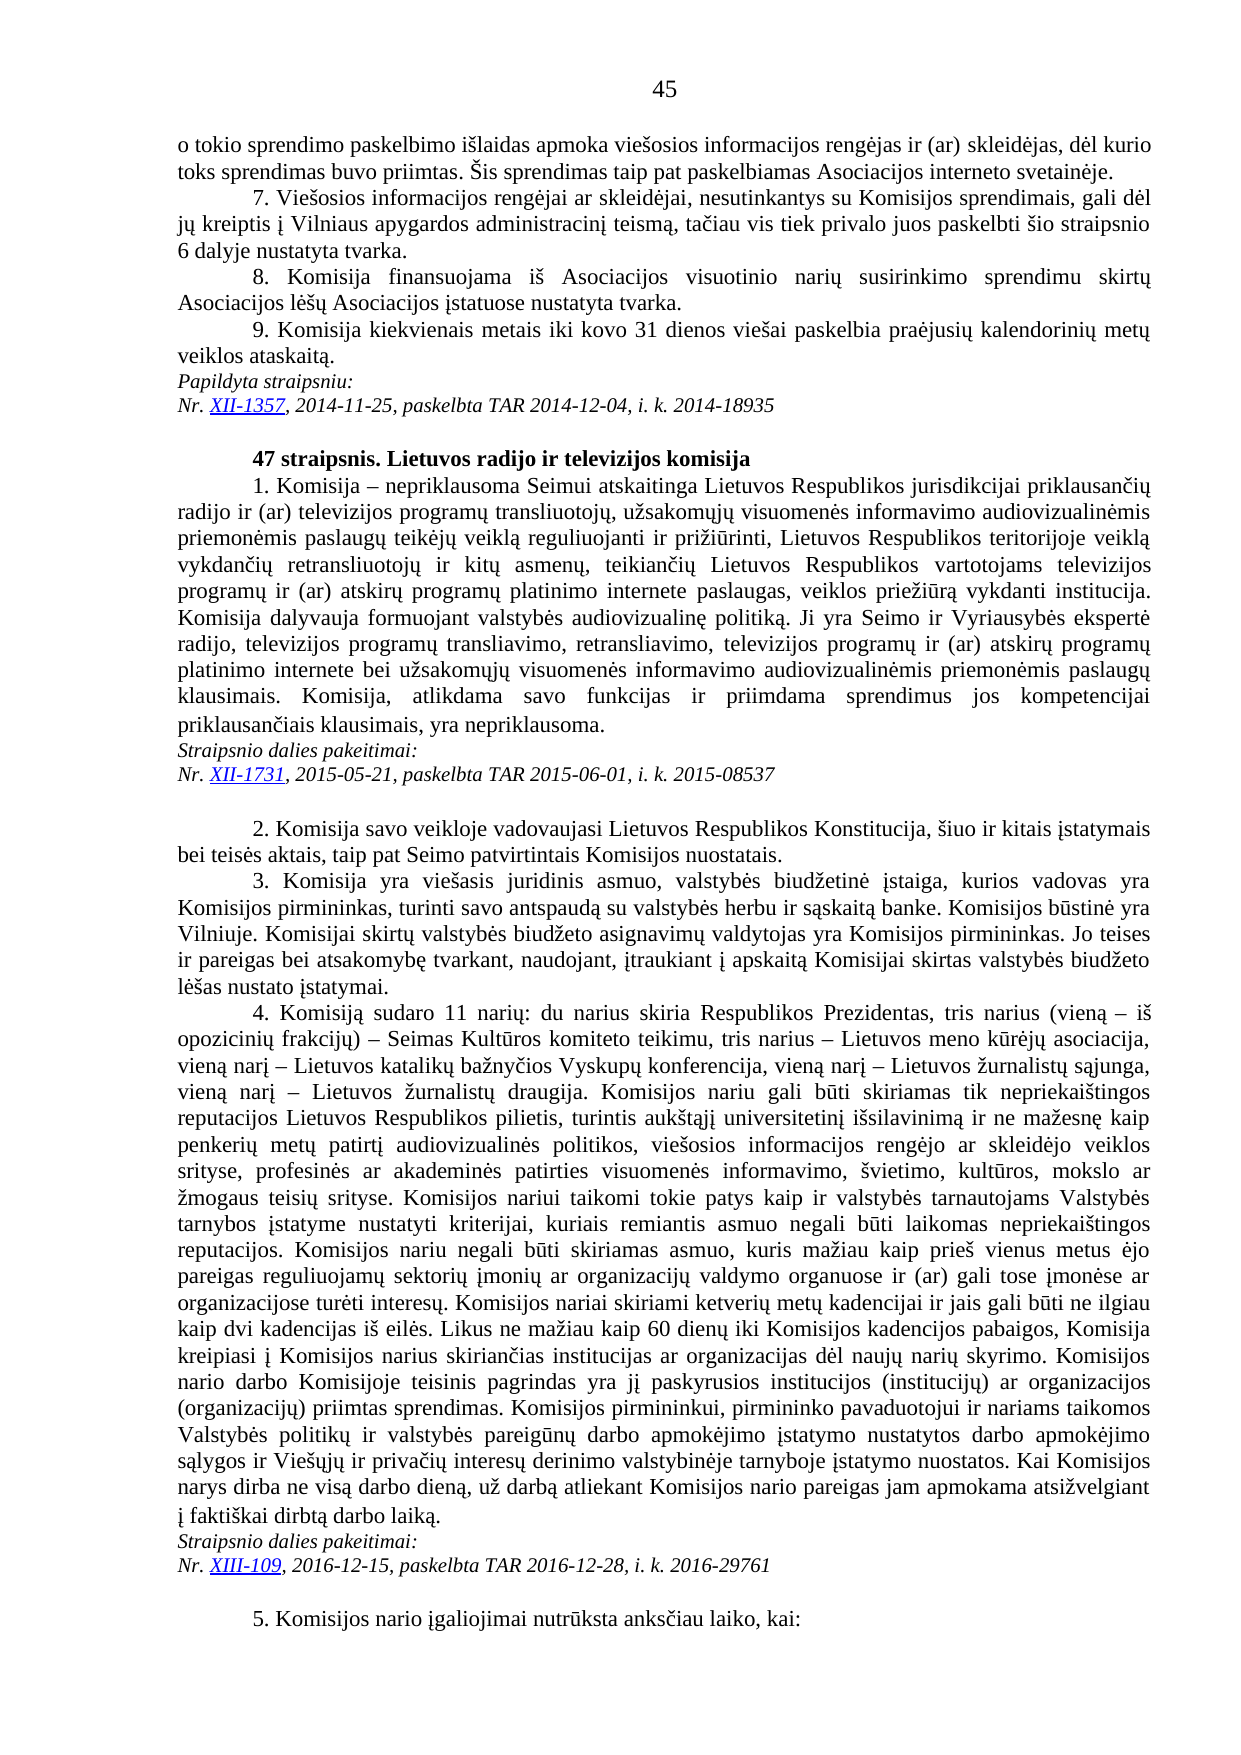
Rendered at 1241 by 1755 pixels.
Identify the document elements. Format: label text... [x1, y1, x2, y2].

text Nr. XII-1731, 2015-05-21, paskelbta TAR 2015-06-01, i. k. 2015-08537 [177, 762, 1152, 786]
text Nr. XIII-109, 2016-12-15, paskelbta TAR 2016-12-28, i. k. 2016-29761 [177, 1553, 1152, 1577]
text o tokio sprendimo paskelbimo išlaidas apmoka viešosios informacijos rengėjas ir (ar) skleidėjas, dėl kurio toks sprendimas buvo priimtas. Šis sprendimas taip pat paskelbiamas Asociacijos interneto svetainėje. [177, 131, 1152, 184]
text Papildyta straipsniu: [177, 368, 1152, 393]
text Straipsnio dalies pakeitimai: [177, 1528, 1152, 1553]
text Nr. XII-1357, 2014-11-25, paskelbta TAR 2014-12-04, i. k. 2014-18935 [177, 393, 1152, 417]
text 2. Komisija savo veikloje vadovaujasi Lietuvos Respublikos Konstitucija, šiuo ir kitais įstatymais bei teisės aktais, taip pat Seimo patvirtintais Komisijos nuostatais. [177, 814, 1152, 867]
text 7. Viešosios informacijos rengėjai ar skleidėjai, nesutinkantys su Komisijos sprendimais, gali dėl jų kreiptis į Vilniaus apygardos administracinį teismą, tačiau vis tiek privalo juos paskelbti šio straipsnio 6 dalyje nustatyta tvarka. [177, 184, 1152, 263]
text 47 straipsnis. Lietuvos radijo ir televizijos komisija [177, 445, 1152, 472]
text Straipsnio dalies pakeitimai: [177, 738, 1152, 762]
text 1. Komisija – nepriklausoma Seimui atskaitinga Lietuvos Respublikos jurisdikcijai priklausančių radijo ir (ar) televizijos programų transliuotojų, užsakomųjų visuomenės informavimo audiovizualinėmis priemonėmis paslaugų teikėjų veiklą reguliuojanti ir prižiūrinti, Lietuvos Respublikos teritorijoje veiklą vykdančių retransliuotojų ir kitų asmenų, teikiančių Lietuvos Respublikos vartotojams televizijos programų ir (ar) atskirų programų platinimo internete paslaugas, veiklos priežiūrą vykdanti institucija. Komisija dalyvauja formuojant valstybės audiovizualinę politiką. Ji yra Seimo ir Vyriausybės ekspertė radijo, televizijos programų transliavimo, retransliavimo, televizijos programų ir (ar) atskirų programų platinimo internete bei užsakomųjų visuomenės informavimo audiovizualinėmis priemonėmis paslaugų klausimais. Komisija, atlikdama savo funkcijas ir priimdama sprendimus jos kompetencijai priklausančiais klausimais, yra nepriklausoma. [177, 472, 1152, 738]
text 9. Komisija kiekvienais metais iki kovo 31 dienos viešai paskelbia praėjusių kalendorinių metų veiklos ataskaitą. [177, 316, 1152, 368]
text 5. Komisijos nario įgaliojimai nutrūksta anksčiau laiko, kai: [177, 1605, 1152, 1632]
text 8. Komisija finansuojama iš Asociacijos visuotinio narių susirinkimo sprendimu skirtų Asociacijos lėšų Asociacijos įstatuose nustatyta tvarka. [177, 263, 1152, 316]
text 4. Komisiją sudaro 11 narių: du narius skiria Respublikos Prezidentas, tris narius (vieną – iš opozicinių frakcijų) – Seimas Kultūros komiteto teikimu, tris narius – Lietuvos meno kūrėjų asociacija, vieną narį – Lietuvos katalikų bažnyčios Vyskupų konferencija, vieną narį – Lietuvos žurnalistų sąjunga, vieną narį – Lietuvos žurnalistų draugija. Komisijos nariu gali būti skiriamas tik nepriekaištingos reputacijos Lietuvos Respublikos pilietis, turintis aukštąjį universitetinį išsilavinimą ir ne mažesnę kaip penkerių metų patirtį audiovizualinės politikos, viešosios informacijos rengėjo ar skleidėjo veiklos srityse, profesinės ar akademinės patirties visuomenės informavimo, švietimo, kultūros, mokslo ar žmogaus teisių srityse. Komisijos nariui taikomi tokie patys kaip ir valstybės tarnautojams Valstybės tarnybos įstatyme nustatyti kriterijai, kuriais remiantis asmuo negali būti laikomas nepriekaištingos reputacijos. Komisijos nariu negali būti skiriamas asmuo, kuris mažiau kaip prieš vienus metus ėjo pareigas reguliuojamų sektorių įmonių ar organizacijų valdymo organuose ir (ar) gali tose įmonėse ar organizacijose turėti interesų. Komisijos nariai skiriami ketverių metų kadencijai ir jais gali būti ne ilgiau kaip dvi kadencijas iš eilės. Likus ne mažiau kaip 60 dienų iki Komisijos kadencijos pabaigos, Komisija kreipiasi į Komisijos narius skiriančias institucijas ar organizacijas dėl naujų narių skyrimo. Komisijos nario darbo Komisijoje teisinis pagrindas yra jį paskyrusios institucijos (institucijų) ar organizacijos (organizacijų) priimtas sprendimas. Komisijos pirmininkui, pirmininko pavaduotojui ir nariams taikomos Valstybės politikų ir valstybės pareigūnų darbo apmokėjimo įstatymo nustatytos darbo apmokėjimo sąlygos ir Viešųjų ir privačių interesų derinimo valstybinėje tarnyboje įstatymo nuostatos. Kai Komisijos narys dirba ne visą darbo dieną, už darbą atliekant Komisijos nario pareigas jam apmokama atsižvelgiant į faktiškai dirbtą darbo laiką. [177, 999, 1152, 1528]
text 3. Komisija yra viešasis juridinis asmuo, valstybės biudžetinė įstaiga, kurios vadovas yra Komisijos pirmininkas, turinti savo antspaudą su valstybės herbu ir sąskaitą banke. Komisijos būstinė yra Vilniuje. Komisijai skirtų valstybės biudžeto asignavimų valdytojas yra Komisijos pirmininkas. Jo teises ir pareigas bei atsakomybę tvarkant, naudojant, įtraukiant į apskaitą Komisijai skirtas valstybės biudžeto lėšas nustato įstatymai. [177, 867, 1152, 999]
